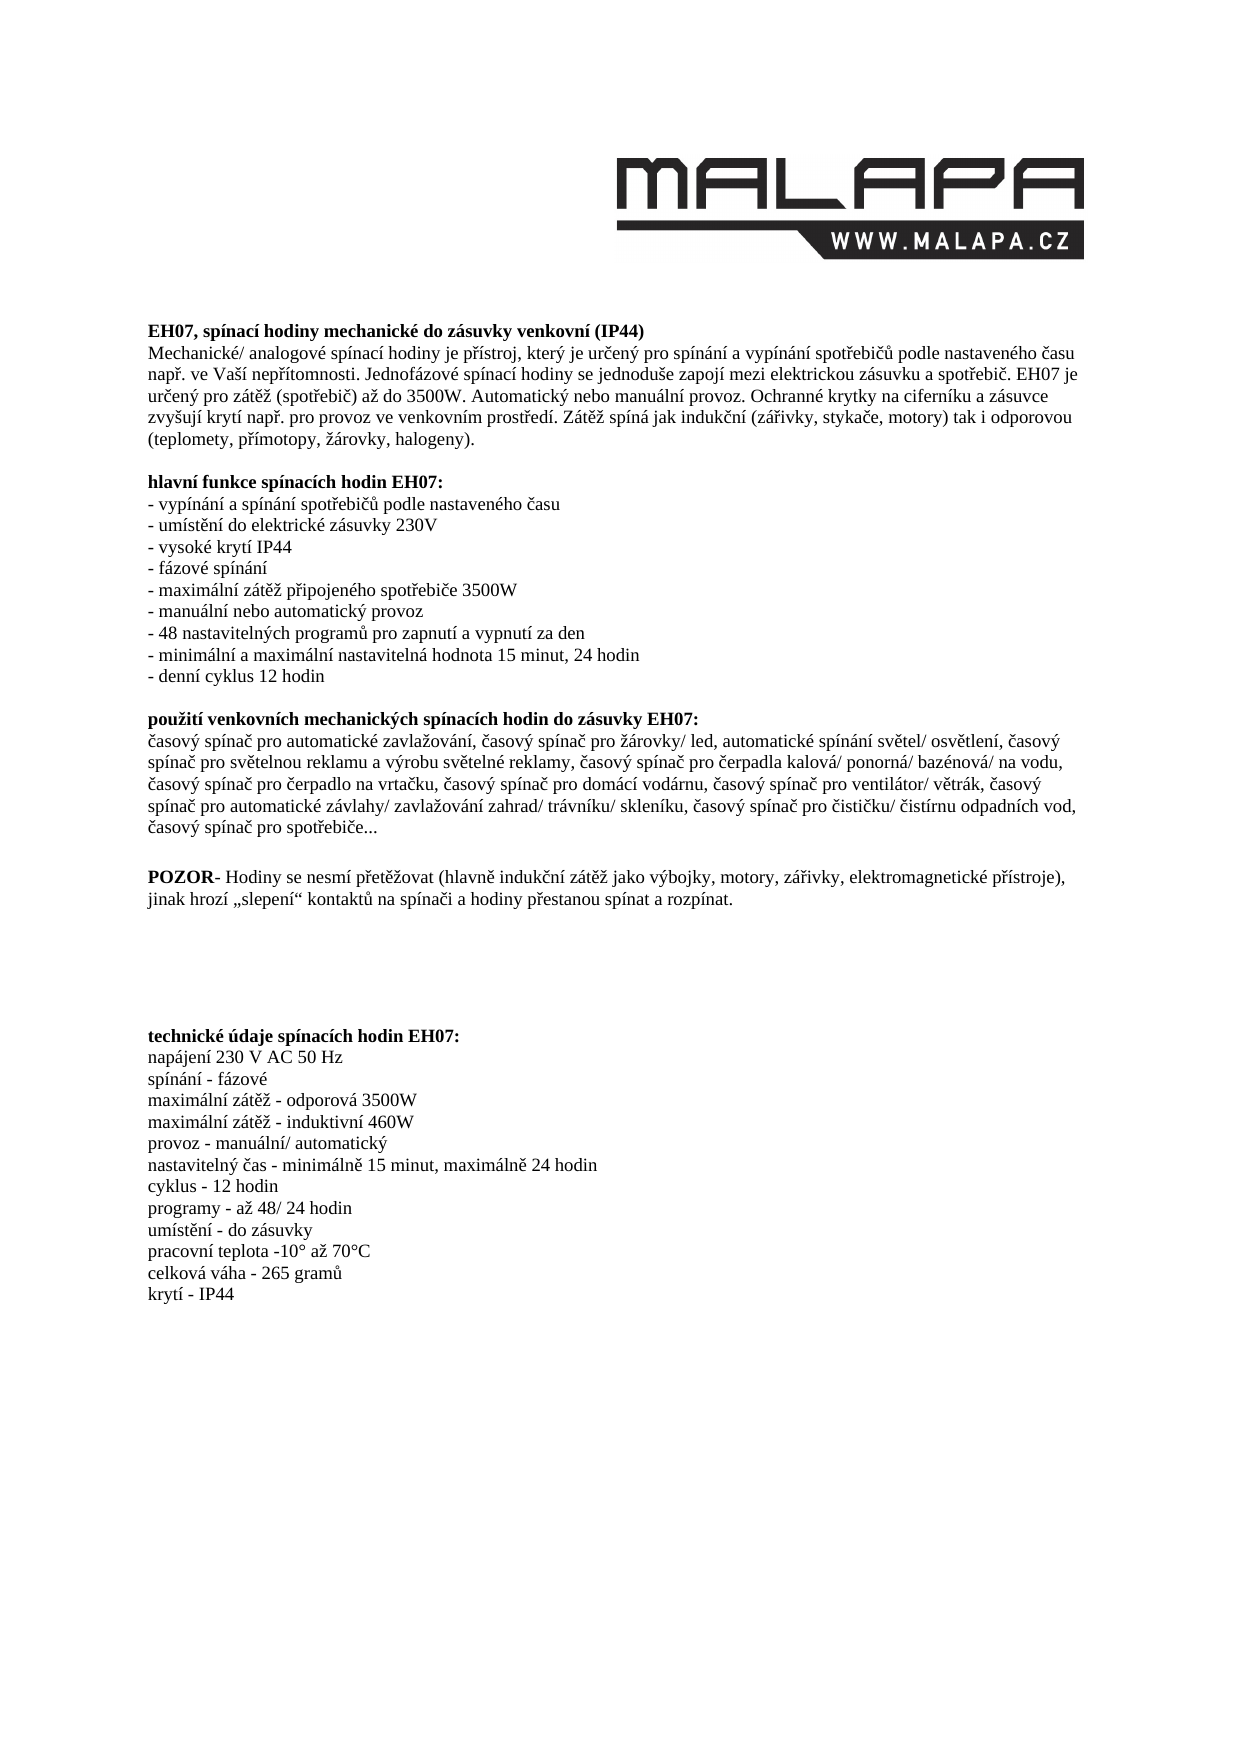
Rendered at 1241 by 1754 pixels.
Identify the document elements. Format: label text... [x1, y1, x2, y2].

picture [614, 154, 1088, 263]
text EH07, spínací hodiny mechanické do zásuvky venkovní (IP44) Mechanické/ analogové spínací hodiny je přístroj, který je určený pro spínání a vypínání spotřebičů podle nastaveného času např. ve Vaší nepřítomnosti. Jednofázové spínací hodiny se jednoduše zapojí mezi elektrickou zásuvku a spotřebič. EH07 je určený pro zátěž (spotřebič) až do 3500W. Automatický nebo manuální provoz. Ochranné krytky na ciferníku a zásuvce zvyšují krytí např. pro provoz ve venkovním prostředí. Zátěž spíná jak indukční (zářivky, stykače, motory) tak i odporovou (teplomety, přímotopy, žárovky, halogeny). hlavní funkce spínacích hodin EH07: - vypínání a spínání spotřebičů podle nastaveného času - umístění do elektrické zásuvky 230V - vysoké krytí IP44 - fázové spínání - maximální zátěž připojeného spotřebiče 3500W - manuální nebo automatický provoz - 48 nastavitelných programů pro zapnutí a vypnutí za den - minimální a maximální nastavitelná hodnota 15 minut, 24 hodin - denní cyklus 12 hodin použití venkovních mechanických spínacích hodin do zásuvky EH07: časový spínač pro automatické zavlažování, časový spínač pro žárovky/ led, automatické spínání světel/ osvětlení, časový spínač pro světelnou reklamu a výrobu světelné reklamy, časový spínač pro čerpadla kalová/ ponorná/ bazénová/ na vodu, časový spínač pro čerpadlo na vrtačku, časový spínač pro domácí vodárnu, časový spínač pro ventilátor/ větrák, časový spínač pro automatické závlahy/ zavlažování zahrad/ trávníku/ skleníku, časový spínač pro čističku/ čistírnu odpadních vod, časový spínač pro spotřebiče... [148, 298, 1093, 866]
text POZOR- Hodiny se nesmí přetěžovat (hlavně indukční zátěž jako výbojky, motory, zářivky, elektromagnetické přístroje), jinak hrozí „slepení“ kontaktů na spínači a hodiny přestanou spínat a rozpínat. [148, 866, 1093, 981]
text technické údaje spínacích hodin EH07: napájení 230 V AC 50 Hz spínání - fázové maximální zátěž - odporová 3500W maximální zátěž - induktivní 460W provoz - manuální/ automatický nastavitelný čas - minimálně 15 minut, maximálně 24 hodin cyklus - 12 hodin programy - až 48/ 24 hodin umístění - do zásuvky pracovní teplota -10° až 70°C celková váha - 265 gramů krytí - IP44 [148, 1003, 1093, 1358]
